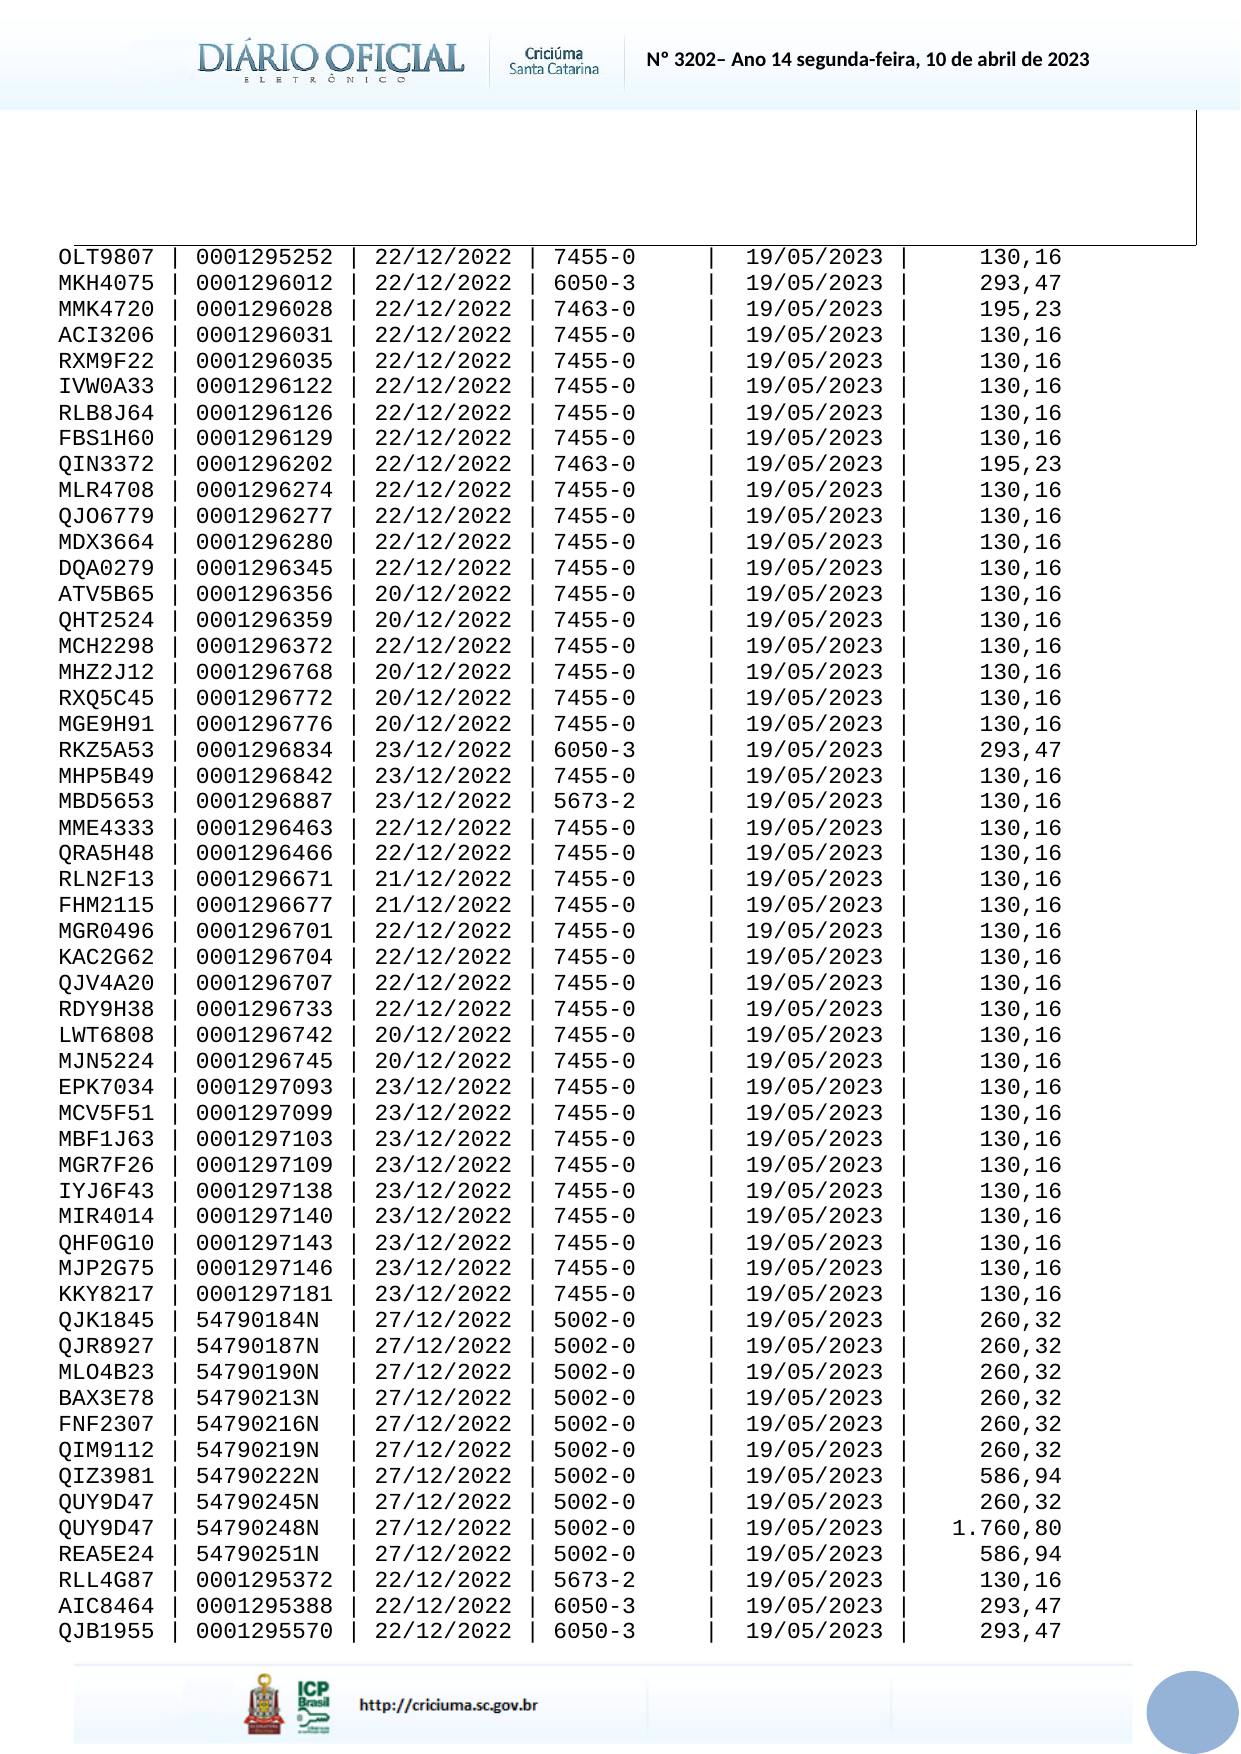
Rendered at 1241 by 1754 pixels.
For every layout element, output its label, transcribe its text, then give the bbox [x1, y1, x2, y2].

text QJV4A20 | 0001296707 | 22/12/2022 | 7455-0 | 19/05/2023 | 130,16 [44, 971, 1196, 997]
text RLN2F13 | 0001296671 | 21/12/2022 | 7455-0 | 19/05/2023 | 130,16 [44, 868, 1196, 894]
text MBD5653 | 0001296887 | 23/12/2022 | 5673-2 | 19/05/2023 | 130,16 [44, 790, 1196, 816]
text MGR7F26 | 0001297109 | 23/12/2022 | 7455-0 | 19/05/2023 | 130,16 [44, 1153, 1196, 1179]
text QIN3372 | 0001296202 | 22/12/2022 | 7463-0 | 19/05/2023 | 195,23 [44, 453, 1196, 479]
text QRA5H48 | 0001296466 | 22/12/2022 | 7455-0 | 19/05/2023 | 130,16 [44, 842, 1196, 868]
text QJK1845 | 54790184N | 27/12/2022 | 5002-0 | 19/05/2023 | 260,32 [44, 1309, 1196, 1334]
text ACI3206 | 0001296031 | 22/12/2022 | 7455-0 | 19/05/2023 | 130,16 [44, 323, 1196, 349]
text QIZ3981 | 54790222N | 27/12/2022 | 5002-0 | 19/05/2023 | 586,94 [44, 1464, 1196, 1490]
text MMK4720 | 0001296028 | 22/12/2022 | 7463-0 | 19/05/2023 | 195,23 [44, 297, 1196, 323]
text MJP2G75 | 0001297146 | 23/12/2022 | 7455-0 | 19/05/2023 | 130,16 [44, 1257, 1196, 1283]
text QJO6779 | 0001296277 | 22/12/2022 | 7455-0 | 19/05/2023 | 130,16 [44, 504, 1196, 531]
text FNF2307 | 54790216N | 27/12/2022 | 5002-0 | 19/05/2023 | 260,32 [44, 1412, 1196, 1438]
text QIM9112 | 54790219N | 27/12/2022 | 5002-0 | 19/05/2023 | 260,32 [44, 1438, 1196, 1464]
text MBF1J63 | 0001297103 | 23/12/2022 | 7455-0 | 19/05/2023 | 130,16 [44, 1127, 1196, 1153]
text LWT6808 | 0001296742 | 20/12/2022 | 7455-0 | 19/05/2023 | 130,16 [44, 1023, 1196, 1049]
text MCV5F51 | 0001297099 | 23/12/2022 | 7455-0 | 19/05/2023 | 130,16 [44, 1101, 1196, 1127]
text MHP5B49 | 0001296842 | 23/12/2022 | 7455-0 | 19/05/2023 | 130,16 [44, 764, 1196, 790]
text MDX3664 | 0001296280 | 22/12/2022 | 7455-0 | 19/05/2023 | 130,16 [44, 531, 1196, 556]
text RLB8J64 | 0001296126 | 22/12/2022 | 7455-0 | 19/05/2023 | 130,16 [44, 401, 1196, 427]
text MKH4075 | 0001296012 | 22/12/2022 | 6050-3 | 19/05/2023 | 293,47 [44, 271, 1196, 297]
text MGR0496 | 0001296701 | 22/12/2022 | 7455-0 | 19/05/2023 | 130,16 [44, 919, 1196, 946]
text MLR4708 | 0001296274 | 22/12/2022 | 7455-0 | 19/05/2023 | 130,16 [44, 479, 1196, 504]
text QHT2524 | 0001296359 | 20/12/2022 | 7455-0 | 19/05/2023 | 130,16 [44, 608, 1196, 634]
text REA5E24 | 54790251N | 27/12/2022 | 5002-0 | 19/05/2023 | 586,94 [44, 1542, 1196, 1568]
text BAX3E78 | 54790213N | 27/12/2022 | 5002-0 | 19/05/2023 | 260,32 [44, 1386, 1196, 1412]
text IYJ6F43 | 0001297138 | 23/12/2022 | 7455-0 | 19/05/2023 | 130,16 [44, 1179, 1196, 1205]
text RDY9H38 | 0001296733 | 22/12/2022 | 7455-0 | 19/05/2023 | 130,16 [44, 997, 1196, 1023]
text FBS1H60 | 0001296129 | 22/12/2022 | 7455-0 | 19/05/2023 | 130,16 [44, 427, 1196, 453]
text MJN5224 | 0001296745 | 20/12/2022 | 7455-0 | 19/05/2023 | 130,16 [44, 1049, 1196, 1075]
text DQA0279 | 0001296345 | 22/12/2022 | 7455-0 | 19/05/2023 | 130,16 [44, 556, 1196, 582]
text MHZ2J12 | 0001296768 | 20/12/2022 | 7455-0 | 19/05/2023 | 130,16 [44, 660, 1196, 686]
text OLT9807 | 0001295252 | 22/12/2022 | 7455-0 | 19/05/2023 | 130,16 [44, 245, 1196, 271]
text RXQ5C45 | 0001296772 | 20/12/2022 | 7455-0 | 19/05/2023 | 130,16 [44, 686, 1196, 712]
text MGE9H91 | 0001296776 | 20/12/2022 | 7455-0 | 19/05/2023 | 130,16 [44, 712, 1196, 738]
text QUY9D47 | 54790248N | 27/12/2022 | 5002-0 | 19/05/2023 | 1.760,80 [44, 1516, 1196, 1542]
text MME4333 | 0001296463 | 22/12/2022 | 7455-0 | 19/05/2023 | 130,16 [44, 816, 1196, 842]
text QJR8927 | 54790187N | 27/12/2022 | 5002-0 | 19/05/2023 | 260,32 [44, 1334, 1196, 1361]
text RLL4G87 | 0001295372 | 22/12/2022 | 5673-2 | 19/05/2023 | 130,16 [44, 1568, 1196, 1594]
text AIC8464 | 0001295388 | 22/12/2022 | 6050-3 | 19/05/2023 | 293,47 [44, 1594, 1196, 1620]
text IVW0A33 | 0001296122 | 22/12/2022 | 7455-0 | 19/05/2023 | 130,16 [44, 375, 1196, 401]
text MIR4014 | 0001297140 | 23/12/2022 | 7455-0 | 19/05/2023 | 130,16 [44, 1205, 1196, 1231]
text KKY8217 | 0001297181 | 23/12/2022 | 7455-0 | 19/05/2023 | 130,16 [44, 1283, 1196, 1309]
text ATV5B65 | 0001296356 | 20/12/2022 | 7455-0 | 19/05/2023 | 130,16 [44, 582, 1196, 608]
text RKZ5A53 | 0001296834 | 23/12/2022 | 6050-3 | 19/05/2023 | 293,47 [44, 738, 1196, 764]
text MLO4B23 | 54790190N | 27/12/2022 | 5002-0 | 19/05/2023 | 260,32 [44, 1361, 1196, 1386]
text EPK7034 | 0001297093 | 23/12/2022 | 7455-0 | 19/05/2023 | 130,16 [44, 1075, 1196, 1101]
text FHM2115 | 0001296677 | 21/12/2022 | 7455-0 | 19/05/2023 | 130,16 [44, 894, 1196, 919]
text QJB1955 | 0001295570 | 22/12/2022 | 6050-3 | 19/05/2023 | 293,47 [44, 1620, 1196, 1646]
text MCH2298 | 0001296372 | 22/12/2022 | 7455-0 | 19/05/2023 | 130,16 [44, 634, 1196, 660]
text QUY9D47 | 54790245N | 27/12/2022 | 5002-0 | 19/05/2023 | 260,32 [44, 1490, 1196, 1516]
text RXM9F22 | 0001296035 | 22/12/2022 | 7455-0 | 19/05/2023 | 130,16 [44, 349, 1196, 375]
text QHF0G10 | 0001297143 | 23/12/2022 | 7455-0 | 19/05/2023 | 130,16 [44, 1231, 1196, 1257]
text KAC2G62 | 0001296704 | 22/12/2022 | 7455-0 | 19/05/2023 | 130,16 [44, 946, 1196, 971]
